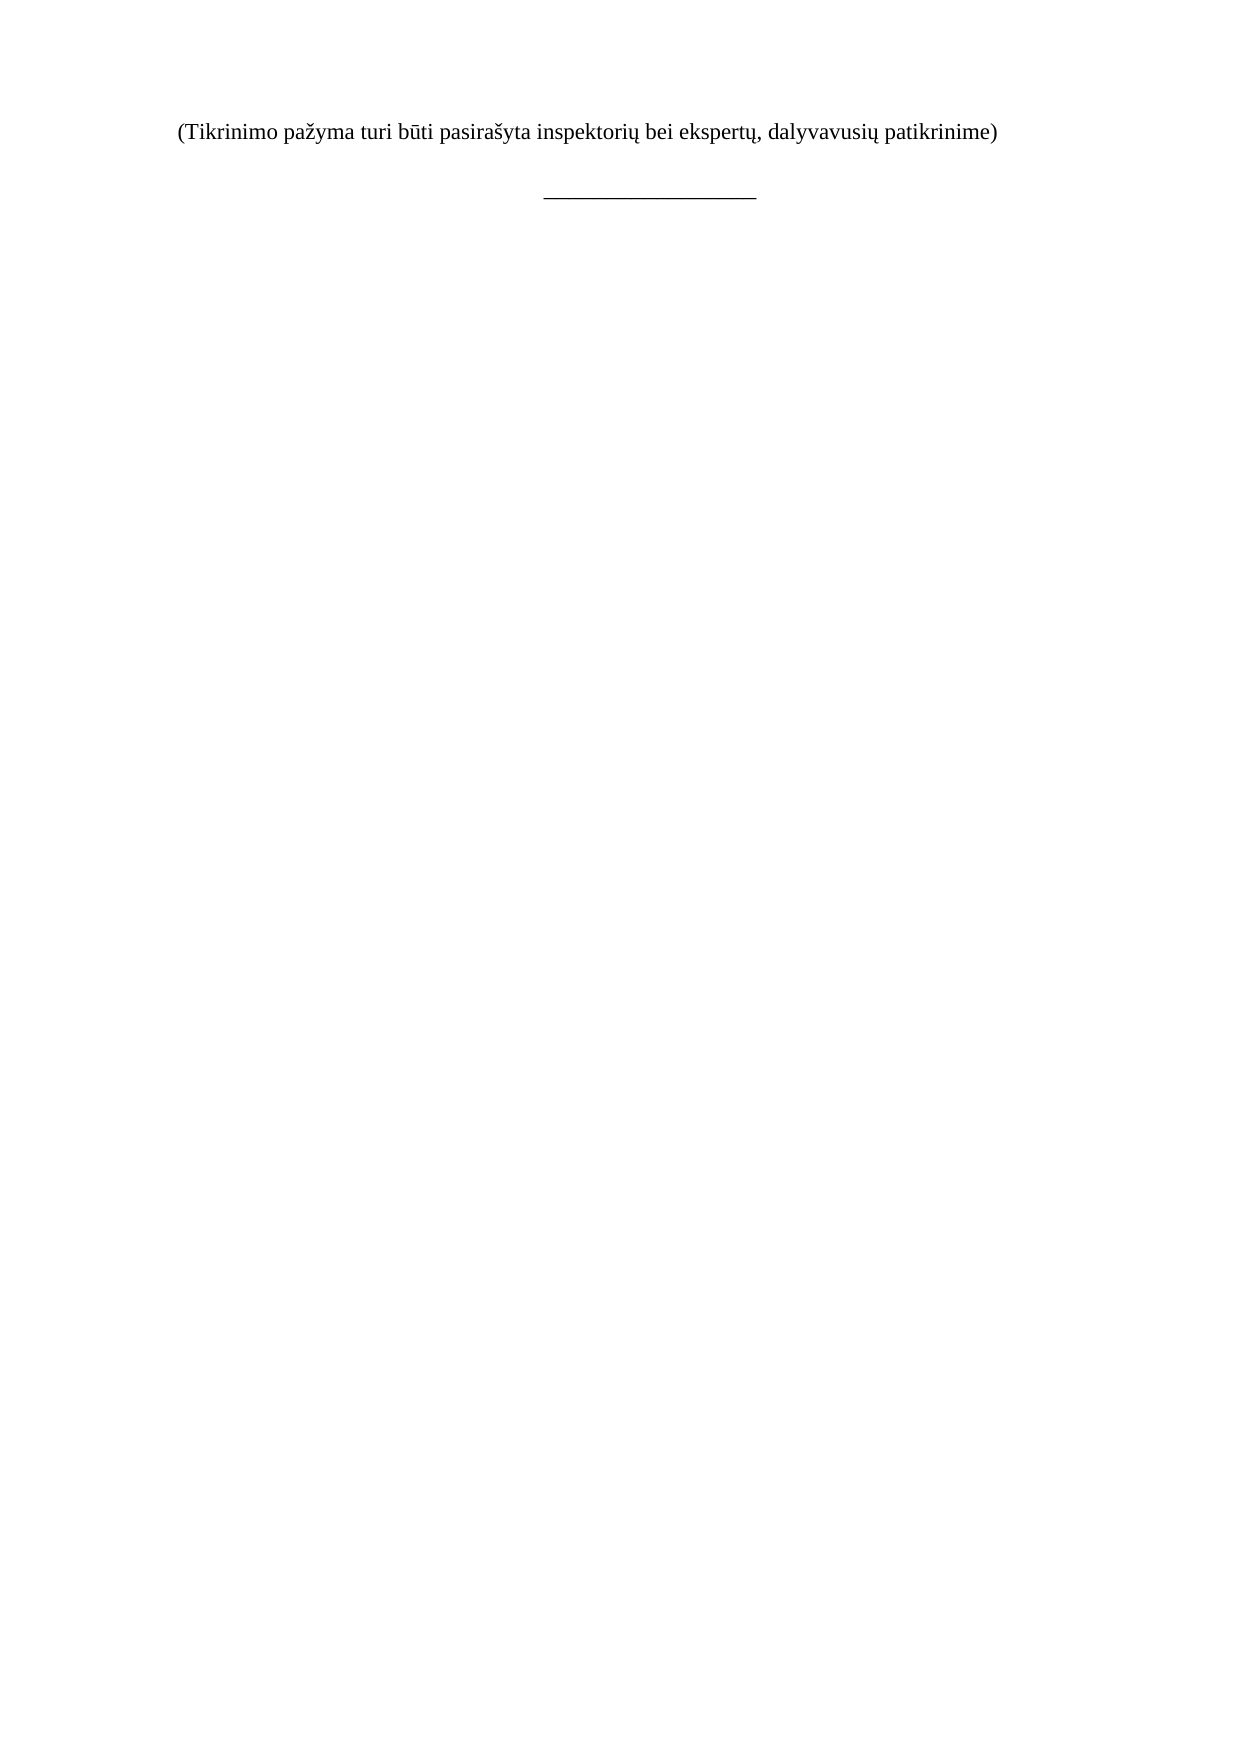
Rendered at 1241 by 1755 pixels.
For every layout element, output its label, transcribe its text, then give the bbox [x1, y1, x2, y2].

text _________________ [177, 173, 1122, 202]
text (Tikrinimo pažyma turi būti pasirašyta inspektorių bei ekspertų, dalyvavusių patikrinime) [177, 118, 1122, 144]
